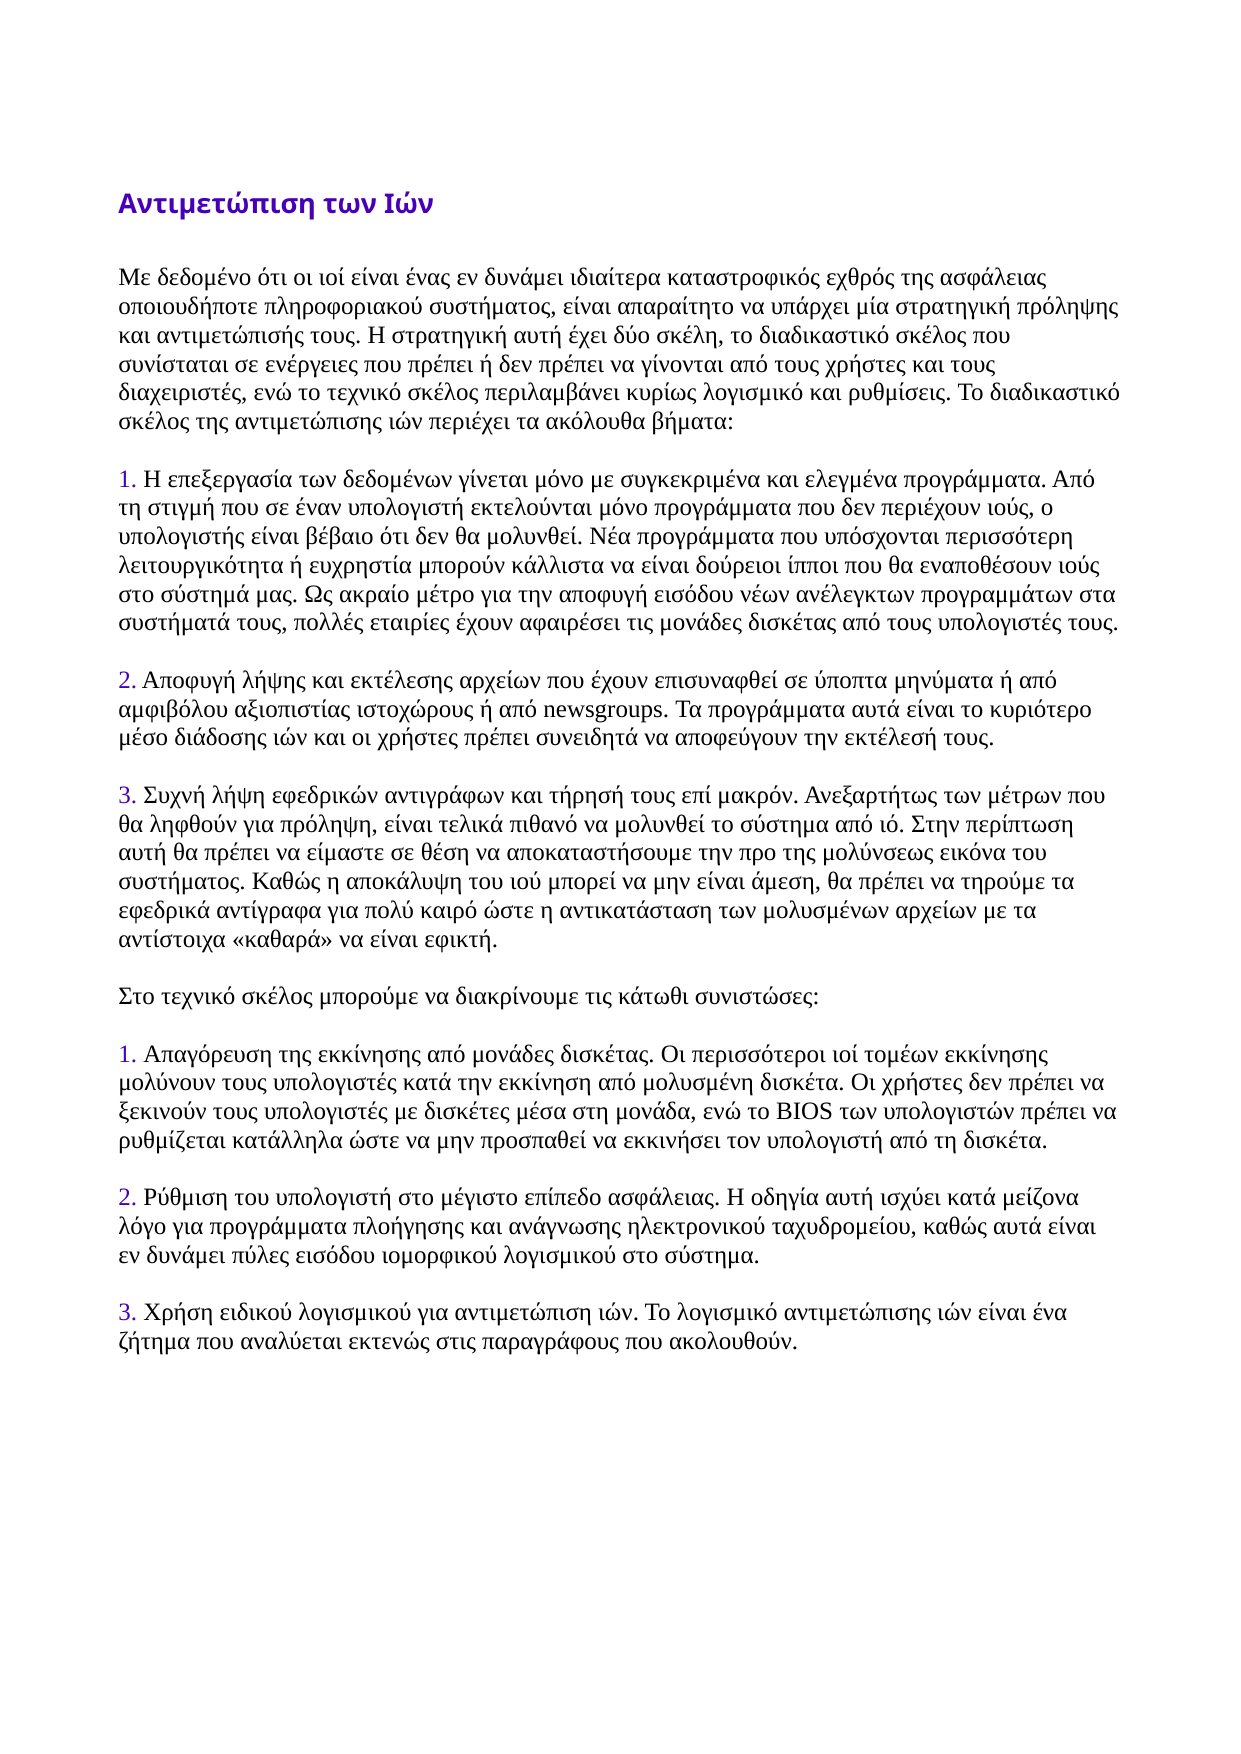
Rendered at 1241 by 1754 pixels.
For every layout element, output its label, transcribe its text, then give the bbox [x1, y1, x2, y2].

text Με δεδομένο ότι οι ιοί είναι ένας εν δυνάμει ιδιαίτερα καταστροφικός εχθρός της ασφάλειας οποιουδήποτε πληροφοριακού συστήματος, είναι απαραίτητο να υπάρχει μία στρατηγική πρόληψης και αντιμετώπισής τους. Η στρατηγική αυτή έχει δύο σκέλη, το διαδικαστικό σκέλος που συνίσταται σε ενέργειες που πρέπει ή δεν πρέπει να γίνονται από τους χρήστες και τους διαχειριστές, ενώ το τεχνικό σκέλος περιλαμβάνει κυρίως λογισμικό και ρυθμίσεις. Το διαδικαστικό σκέλος της αντιμετώπισης ιών περιέχει τα ακόλουθα βήματα: 1. Η επεξεργασία των δεδομένων γίνεται μόνο με συγκεκριμένα και ελεγμένα προγράμματα. Από τη στιγμή που σε έναν υπολογιστή εκτελούνται μόνο προγράμματα που δεν περιέχουν ιούς, ο υπολογιστής είναι βέβαιο ότι δεν θα μολυνθεί. Νέα προγράμματα που υπόσχονται περισσότερη λειτουργικότητα ή ευχρηστία μπορούν κάλλιστα να είναι δούρειοι ίπποι που θα εναποθέσουν ιούς στο σύστημά μας. Ως ακραίο μέτρο για την αποφυγή εισόδου νέων ανέλεγκτων προγραμμάτων στα συστήματά τους, πολλές εταιρίες έχουν αφαιρέσει τις μονάδες δισκέτας από τους υπολογιστές τους. 2. Αποφυγή λήψης και εκτέλεσης αρχείων που έχουν επισυναφθεί σε ύποπτα μηνύματα ή από αμφιβόλου αξιοπιστίας ιστοχώρους ή από newsgroups. Τα προγράμματα αυτά είναι το κυριότερο μέσο διάδοσης ιών και οι χρήστες πρέπει συνειδητά να αποφεύγουν την εκτέλεσή τους. 3. Συχνή λήψη εφεδρικών αντιγράφων και τήρησή τους επί μακρόν. Ανεξαρτήτως των μέτρων που θα ληφθούν για πρόληψη, είναι τελικά πιθανό να μολυνθεί το σύστημα από ιό. Στην περίπτωση αυτή θα πρέπει να είμαστε σε θέση να αποκαταστήσουμε την προ της μολύνσεως εικόνα του συστήματος. Καθώς η αποκάλυψη του ιού μπορεί να μην είναι άμεση, θα πρέπει να τηρούμε τα εφεδρικά αντίγραφα για πολύ καιρό ώστε η αντικατάσταση των μολυσμένων αρχείων με τα αντίστοιχα «καθαρά» να είναι εφικτή. Στο τεχνικό σκέλος μπορούμε να διακρίνουμε τις κάτωθι συνιστώσες: 1. Απαγόρευση της εκκίνησης από μονάδες δισκέτας. Οι περισσότεροι ιοί τομέων εκκίνησης μολύνουν τους υπολογιστές κατά την εκκίνηση από μολυσμένη δισκέτα. Οι χρήστες δεν πρέπει να ξεκινούν τους υπολογιστές με δισκέτες μέσα στη μονάδα, ενώ το BIOS των υπολογιστών πρέπει να ρυθμίζεται κατάλληλα ώστε να μην προσπαθεί να εκκινήσει τον υπολογιστή από τη δισκέτα. 2. Ρύθμιση του υπολογιστή στο μέγιστο επίπεδο ασφάλειας. Η οδηγία αυτή ισχύει κατά μείζονα λόγο για προγράμματα πλοήγησης και ανάγνωσης ηλεκτρονικού ταχυδρομείου, καθώς αυτά είναι εν δυνάμει πύλες εισόδου ιομορφικού λογισμικού στο σύστημα. 3. Χρήση ειδικού λογισμικού για αντιμετώπιση ιών. Το λογισμικό αντιμετώπισης ιών είναι ένα ζήτημα που αναλύεται εκτενώς στις παραγράφους που ακολουθούν. [118, 234, 1122, 1415]
subtitle Αντιμετώπιση των Ιών [118, 184, 1122, 221]
